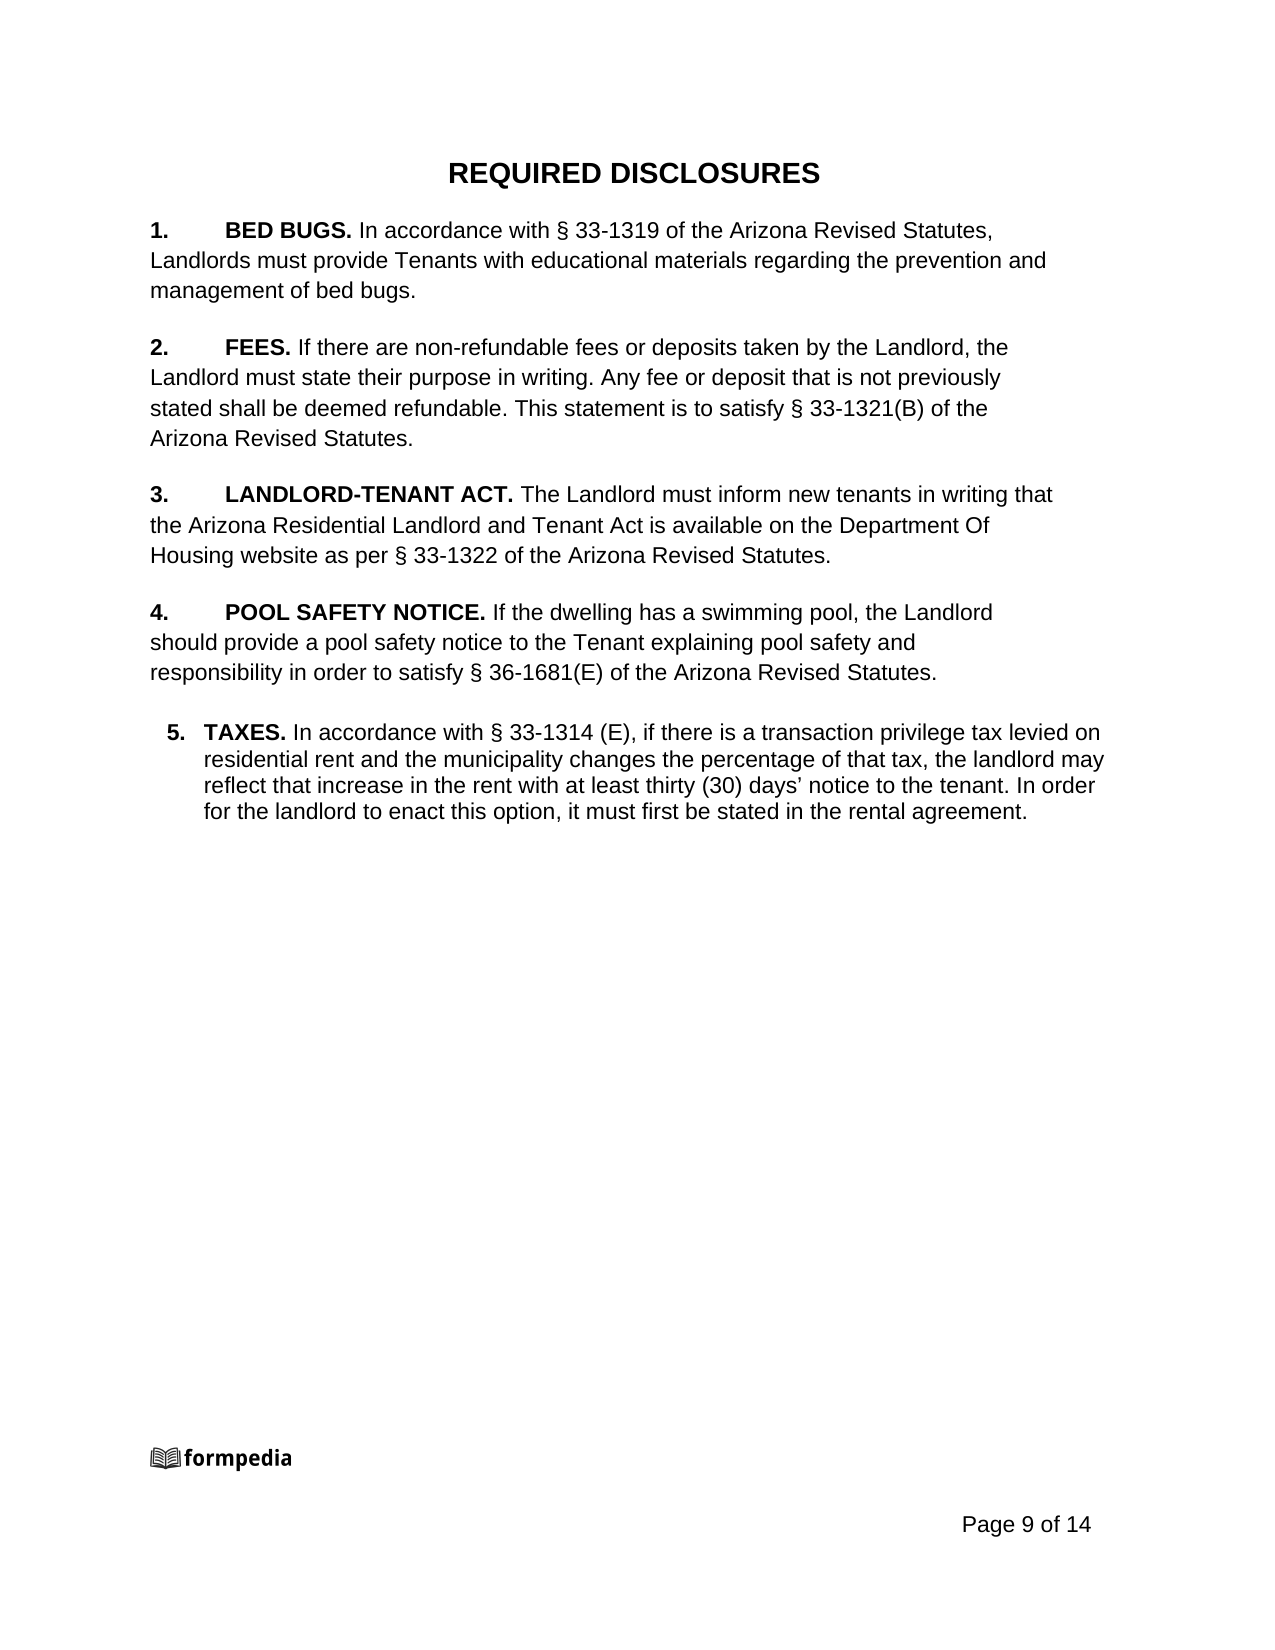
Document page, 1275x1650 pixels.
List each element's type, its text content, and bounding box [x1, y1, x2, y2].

list LANDLORD-TENANT ACT. The Landlord must inform new tenants in writing that the Arizona Residential Landlord and Tenant Act is available on the Department Of Housing website as per § 33-1322 of the Arizona Revised Statutes. [150, 481, 1068, 568]
list POOL SAFETY NOTICE. If the dwelling has a swimming pool, the Landlord should provide a pool safety notice to the Tenant explaining pool safety and responsibility in order to satisfy § 36-1681(E) of the Arizona Revised Statutes. [150, 598, 1031, 685]
list TAXES. In accordance with § 33-1314 (E), if there is a transaction privilege tax levied on residential rent and the municipality changes the percentage of that tax, the landlord may reflect that increase in the rent with at least thirty (30) days’ notice to the tenant. In order for the landlord to enact this option, it must first be stated in the rental agreement. [167, 719, 1125, 825]
list BED BUGS. In accordance with § 33-1319 of the Arizona Revised Statutes, Landlords must provide Tenants with educational materials regarding the prevention and management of bed bugs. [150, 217, 1051, 304]
text REQUIRED DISCLOSURES [433, 156, 836, 190]
list FEES. If there are non-refundable fees or deposits taken by the Landlord, the Landlord must state their purpose in writing. Any fee or deposit that is not previously stated shall be deemed refundable. This statement is to satisfy § 33-1321(B) of the Arizona Revised Statutes. [150, 334, 1065, 451]
